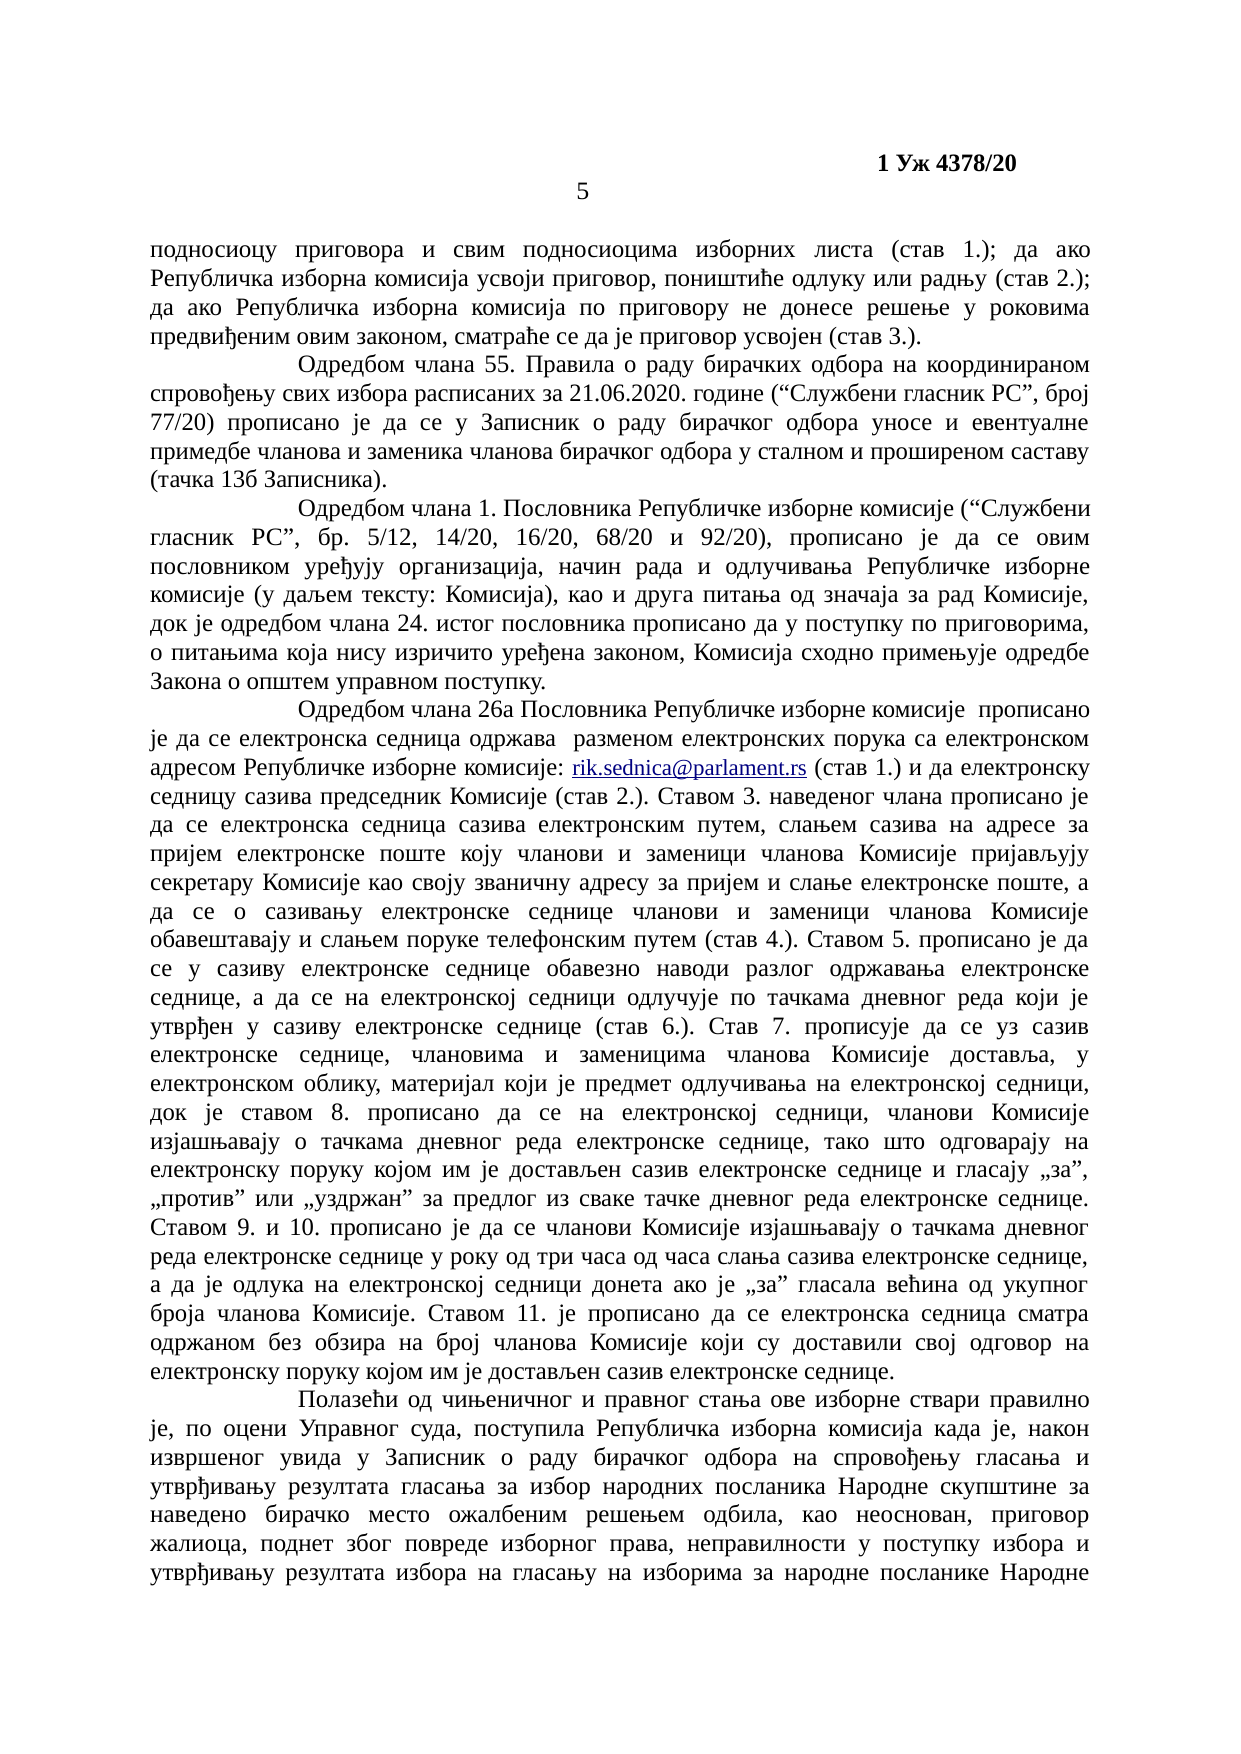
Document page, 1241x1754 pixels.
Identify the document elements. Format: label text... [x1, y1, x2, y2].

text Полазећи од чињеничног и правног стања ове изборне ствари правилно је, по оцени Управног суда, поступила Републичка изборна комисија када је, након извршеног увида у Записник о раду бирачког одбора на спровођењу гласања и утврђивању резултата гласања за избор народних посланика Народне скупштине за наведено бирачко место ожалбеним решењем одбила, као неоснован, приговор жалиоца, поднет због повреде изборног права, неправилности у поступку избора и утврђивању резултата избора на гласању на изборима за народне посланике Народне [150, 1384, 1091, 1586]
text Одредбом члана 26а Пословника Републичке изборне комисије прописано је да се електронска седница одржава разменом електронских порука са електронском адресом Републичке изборне комисије: rik.sednica@parlament.rs (став 1.) и да електронску седницу сазива председник Комисије (став 2.). Ставом 3. наведеног члана прописано је да се електронска седница сазива електронским путем, слањем сазива на адресе за пријем електронске поште коју чланови и заменици чланова Комисије пријављују секретару Комисије као своју званичну адресу за пријем и слање електронске поште, а да се о сазивању електронске седнице чланови и заменици чланова Комисије обавештавају и слањем поруке телефонским путем (став 4.). Ставом 5. прописано је да се у сазиву електронске седнице обавезно наводи разлог одржавања електронске седнице, а да се на електронској седници одлучује по тачкама дневног реда који је утврђен у сазиву електронске седнице (став 6.). Став 7. прописује да се уз сазив електронске седнице, члановима и заменицима чланова Комисије доставља, у електронском облику, материјал који је предмет одлучивања на електронској седници, док је ставом 8. прописано да се на електронској седници, чланови Комисије изјашњавају о тачкама дневног реда електронске седнице, тако што одговарају на електронску поруку којом им је достављен сазив електронске седнице и гласају „за”, „против” или „уздржан” за предлог из сваке тачке дневног реда електронске седнице. Ставом 9. и 10. прописано је да се чланови Комисије изјашњавају о тачкама дневног реда електронске седнице у року од три часа од часа слања сазива електронске седнице, а да је одлука на електронској седници донета ако је „за” гласала већина од укупног броја чланова Комисије. Ставом 11. је прописано да се електронска седница сматра одржаном без обзира на број чланова Комисије који су доставили свој одговор на електронску поруку којом им је достављен сазив електронске седнице. [150, 694, 1091, 1384]
text Одредбом члана 55. Правила о раду бирачких одбора на координираном спровођењу свих избора расписаних за 21.06.2020. године (“Службени гласник РС”, број 77/20) прописано је да се у Записник о раду бирачког одбора уносе и евентуалне примедбе чланова и заменика чланова бирачког одбора у сталном и проширеном саставу (тачка 13б Записника). [150, 349, 1091, 493]
text Одредбом члана 1. Пословника Републичке изборне комисије (“Службени гласник РС”, бр. 5/12, 14/20, 16/20, 68/20 и 92/20), прописано је да се овим пословником уређују организација, начин рада и одлучивања Републичке изборне комисије (у даљем тексту: Комисија), као и друга питања од значаја за рад Комисије, док је одредбом члана 24. истог пословника прописано да у поступку по приговорима, о питањима која нису изричито уређена законом, Комисија сходно примењује одредбе Закона о општем управном поступку. [150, 493, 1091, 694]
text подносиоцу приговора и свим подносиоцима изборних листа (став 1.); да ако Републичка изборна комисија усвоји приговор, поништиће одлуку или радњу (став 2.); да ако Републичка изборна комисија по приговору не донесе решење у роковима предвиђеним овим законом, сматраће се да је приговор усвојен (став 3.). [150, 234, 1091, 349]
